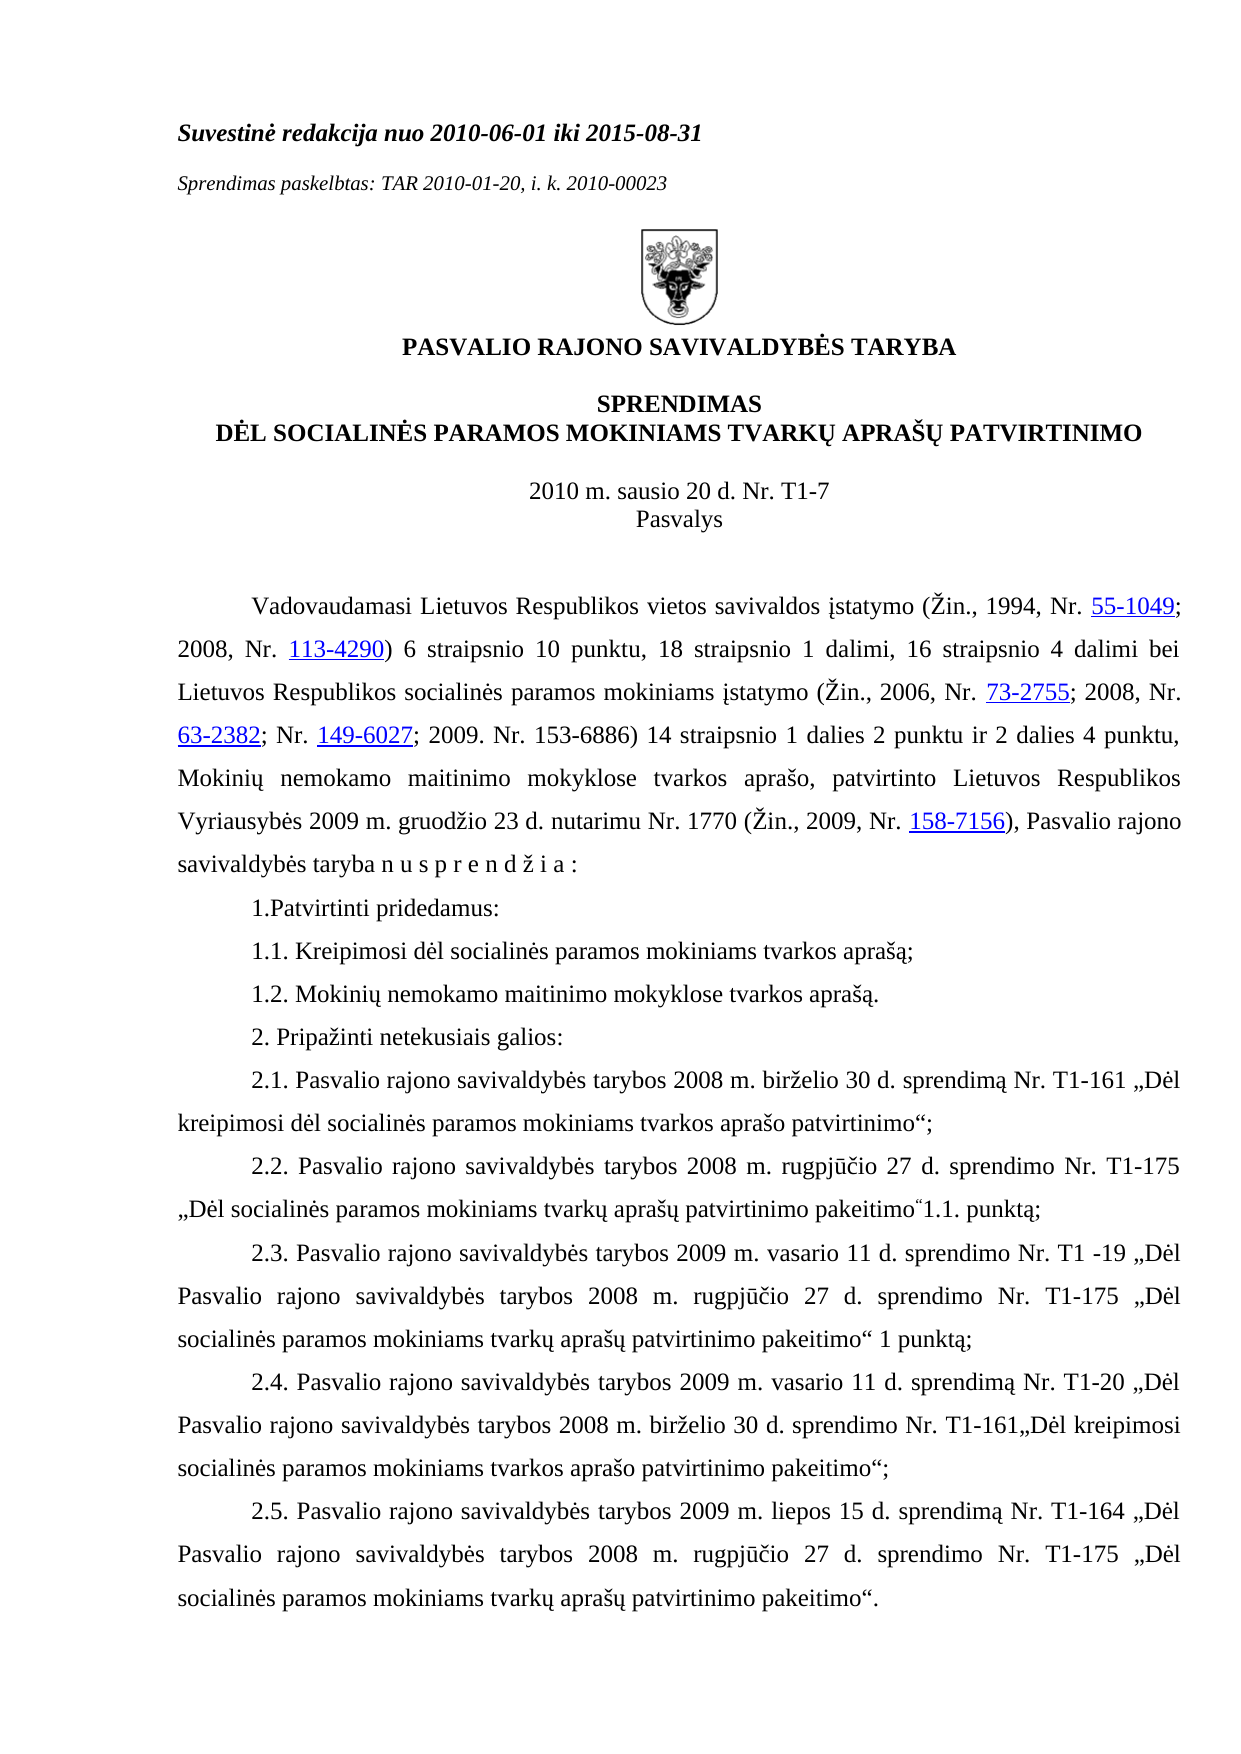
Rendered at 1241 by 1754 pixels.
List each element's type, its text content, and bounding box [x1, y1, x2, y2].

text 2.1. Pasvalio rajono savivaldybės tarybos 2008 m. birželio 30 d. sprendimą Nr. T1-161 „Dėl kreipimosi dėl socialinės paramos mokiniams tvarkos aprašo patvirtinimo“; [177, 1065, 1181, 1137]
text 1.2. Mokinių nemokamo maitinimo mokyklose tvarkos aprašą. [177, 979, 1181, 1008]
text 2.4. Pasvalio rajono savivaldybės tarybos 2009 m. vasario 11 d. sprendimą Nr. T1-20 „Dėl Pasvalio rajono savivaldybės tarybos 2008 m. birželio 30 d. sprendimo Nr. T1-161„Dėl kreipimosi socialinės paramos mokiniams tvarkos aprašo patvirtinimo pakeitimo“; [177, 1367, 1181, 1482]
text Sprendimas paskelbtas: TAR 2010-01-20, i. k. 2010-00023 [177, 171, 1181, 195]
text 1.Patvirtinti pridedamus: [177, 893, 1181, 921]
text 2. Pripažinti netekusiais galios: [177, 1022, 1181, 1051]
text Suvestinė redakcija nuo 2010-06-01 iki 2015-08-31 [177, 118, 1181, 147]
text Pasvalys [177, 504, 1181, 533]
text 2.2. Pasvalio rajono savivaldybės tarybos 2008 m. rugpjūčio 27 d. sprendimo Nr. T1-175 „Dėl socialinės paramos mokiniams tvarkų aprašų patvirtinimo pakeitimo“1.1. punktą; [177, 1151, 1181, 1223]
text 2.3. Pasvalio rajono savivaldybės tarybos 2009 m. vasario 11 d. sprendimo Nr. T1 -19 „Dėl Pasvalio rajono savivaldybės tarybos 2008 m. rugpjūčio 27 d. sprendimo Nr. T1-175 „Dėl socialinės paramos mokiniams tvarkų aprašų patvirtinimo pakeitimo“ 1 punktą; [177, 1238, 1181, 1353]
text Vadovaudamasi Lietuvos Respublikos vietos savivaldos įstatymo (Žin., 1994, Nr. 55-1049; 2008, Nr. 113-4290) 6 straipsnio 10 punktu, 18 straipsnio 1 dalimi, 16 straipsnio 4 dalimi bei Lietuvos Respublikos socialinės paramos mokiniams įstatymo (Žin., 2006, Nr. 73-2755; 2008, Nr. 63-2382; Nr. 149-6027; 2009. Nr. 153-6886) 14 straipsnio 1 dalies 2 punktu ir 2 dalies 4 punktu, Mokinių nemokamo maitinimo mokyklose tvarkos aprašo, patvirtinto Lietuvos Respublikos Vyriausybės 2009 m. gruodžio 23 d. nutarimu Nr. 1770 (Žin., 2009, Nr. 158-7156), Pasvalio rajono savivaldybės taryba nusprendžia: [177, 591, 1181, 878]
text 1.1. Kreipimosi dėl socialinės paramos mokiniams tvarkos aprašą; [177, 936, 1181, 964]
text DĖL SOCIALINĖS PARAMOS MOKINIAMS TVARKŲ APRAŠŲ PATVIRTINIMO [177, 418, 1181, 447]
text PASVALIO RAJONO SAVIVALDYBĖS TARYBA [177, 332, 1181, 361]
text SPRENDIMAS [177, 389, 1181, 418]
text 2.5. Pasvalio rajono savivaldybės tarybos 2009 m. liepos 15 d. sprendimą Nr. T1-164 „Dėl Pasvalio rajono savivaldybės tarybos 2008 m. rugpjūčio 27 d. sprendimo Nr. T1-175 „Dėl socialinės paramos mokiniams tvarkų aprašų patvirtinimo pakeitimo“. [177, 1496, 1181, 1611]
text 2010 m. sausio 20 d. Nr. T1-7 [177, 476, 1181, 504]
